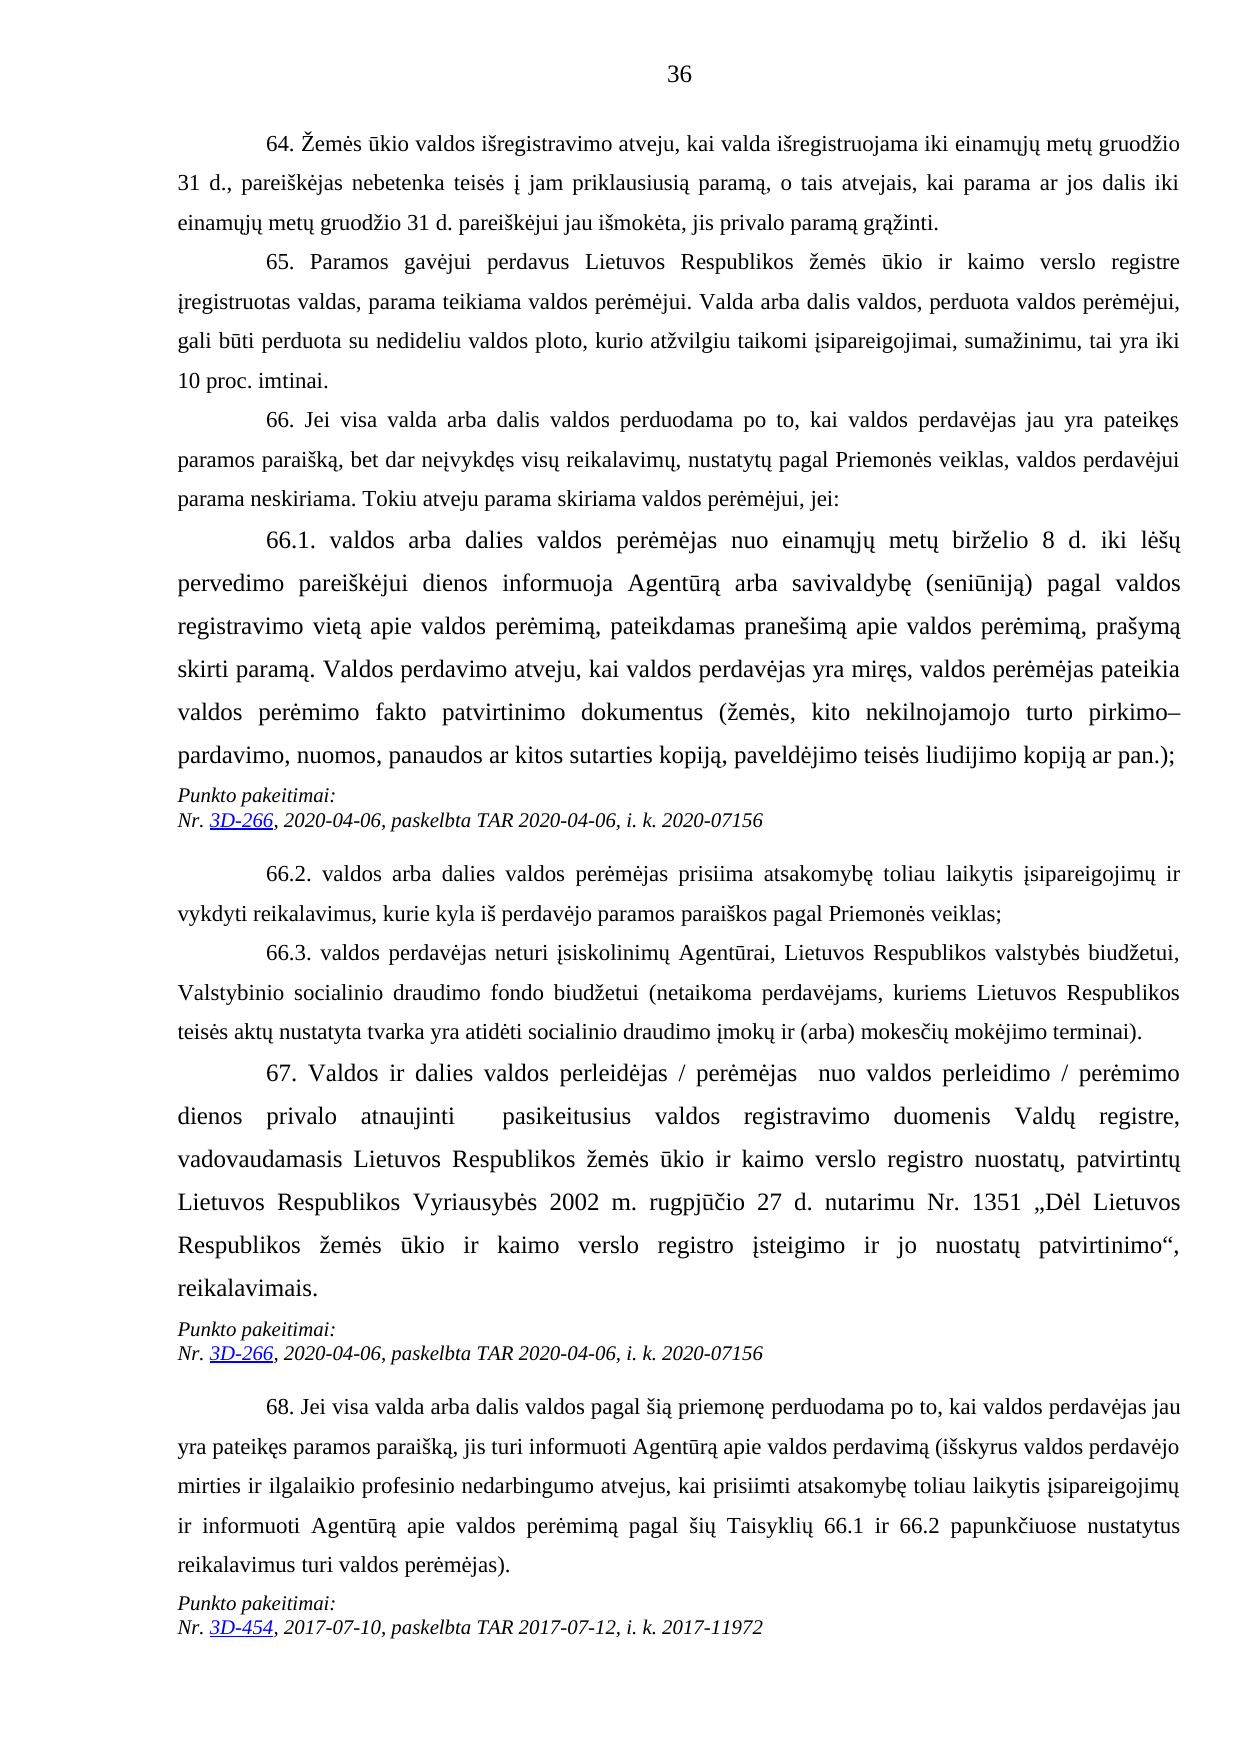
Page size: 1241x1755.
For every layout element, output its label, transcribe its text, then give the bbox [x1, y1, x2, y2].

text 66. Jei visa valda arba dalis valdos perduodama po to, kai valdos perdavėjas jau yra pateikęs paramos paraišką, bet dar neįvykdęs visų reikalavimų, nustatytų pagal Priemonės veiklas, valdos perdavėjui parama neskiriama. Tokiu atveju parama skiriama valdos perėmėjui, jei: [177, 406, 1181, 512]
text Nr. 3D-454, 2017-07-10, paskelbta TAR 2017-07-12, i. k. 2017-11972 [177, 1615, 1181, 1639]
text 66.3. valdos perdavėjas neturi įsiskolinimų Agentūrai, Lietuvos Respublikos valstybės biudžetui, Valstybinio socialinio draudimo fondo biudžetui (netaikoma perdavėjams, kuriems Lietuvos Respublikos teisės aktų nustatyta tvarka yra atidėti socialinio draudimo įmokų ir (arba) mokesčių mokėjimo terminai). [177, 939, 1181, 1044]
text 64. Žemės ūkio valdos išregistravimo atveju, kai valda išregistruojama iki einamųjų metų gruodžio 31 d., pareiškėjas nebetenka teisės į jam priklausiusią paramą, o tais atvejais, kai parama ar jos dalis iki einamųjų metų gruodžio 31 d. pareiškėjui jau išmokėta, jis privalo paramą grąžinti. [177, 130, 1181, 235]
text Punkto pakeitimai: [177, 1591, 1181, 1615]
text Punkto pakeitimai: [177, 1316, 1181, 1341]
text Nr. 3D-266, 2020-04-06, paskelbta TAR 2020-04-06, i. k. 2020-07156 [177, 1341, 1181, 1364]
text Punkto pakeitimai: [177, 783, 1181, 807]
text Nr. 3D-266, 2020-04-06, paskelbta TAR 2020-04-06, i. k. 2020-07156 [177, 807, 1181, 832]
text 65. Paramos gavėjui perdavus Lietuvos Respublikos žemės ūkio ir kaimo verslo registre įregistruotas valdas, parama teikiama valdos perėmėjui. Valda arba dalis valdos, perduota valdos perėmėjui, gali būti perduota su nedideliu valdos ploto, kurio atžvilgiu taikomi įsipareigojimai, sumažinimu, tai yra iki 10 proc. imtinai. [177, 248, 1181, 393]
text 66.1. valdos arba dalies valdos perėmėjas nuo einamųjų metų birželio 8 d. iki lėšų pervedimo pareiškėjui dienos informuoja Agentūrą arba savivaldybę (seniūniją) pagal valdos registravimo vietą apie valdos perėmimą, pateikdamas pranešimą apie valdos perėmimą, prašymą skirti paramą. Valdos perdavimo atveju, kai valdos perdavėjas yra miręs, valdos perėmėjas pateikia valdos perėmimo fakto patvirtinimo dokumentus (žemės, kito nekilnojamojo turto pirkimo–pardavimo, nuomos, panaudos ar kitos sutarties kopiją, paveldėjimo teisės liudijimo kopiją ar pan.); [177, 525, 1181, 769]
text 67. Valdos ir dalies valdos perleidėjas / perėmėjas nuo valdos perleidimo / perėmimo dienos privalo atnaujinti pasikeitusius valdos registravimo duomenis Valdų registre, vadovaudamasis Lietuvos Respublikos žemės ūkio ir kaimo verslo registro nuostatų, patvirtintų Lietuvos Respublikos Vyriausybės 2002 m. rugpjūčio 27 d. nutarimu Nr. 1351 „Dėl Lietuvos Respublikos žemės ūkio ir kaimo verslo registro įsteigimo ir jo nuostatų patvirtinimo“, reikalavimais. [177, 1058, 1181, 1302]
text 66.2. valdos arba dalies valdos perėmėjas prisiima atsakomybę toliau laikytis įsipareigojimų ir vykdyti reikalavimus, kurie kyla iš perdavėjo paramos paraiškos pagal Priemonės veiklas; [177, 860, 1181, 926]
text 68. Jei visa valda arba dalis valdos pagal šią priemonę perduodama po to, kai valdos perdavėjas jau yra pateikęs paramos paraišką, jis turi informuoti Agentūrą apie valdos perdavimą (išskyrus valdos perdavėjo mirties ir ilgalaikio profesinio nedarbingumo atvejus, kai prisiimti atsakomybę toliau laikytis įsipareigojimų ir informuoti Agentūrą apie valdos perėmimą pagal šių Taisyklių 66.1 ir 66.2 papunkčiuose nustatytus reikalavimus turi valdos perėmėjas). [177, 1393, 1181, 1578]
